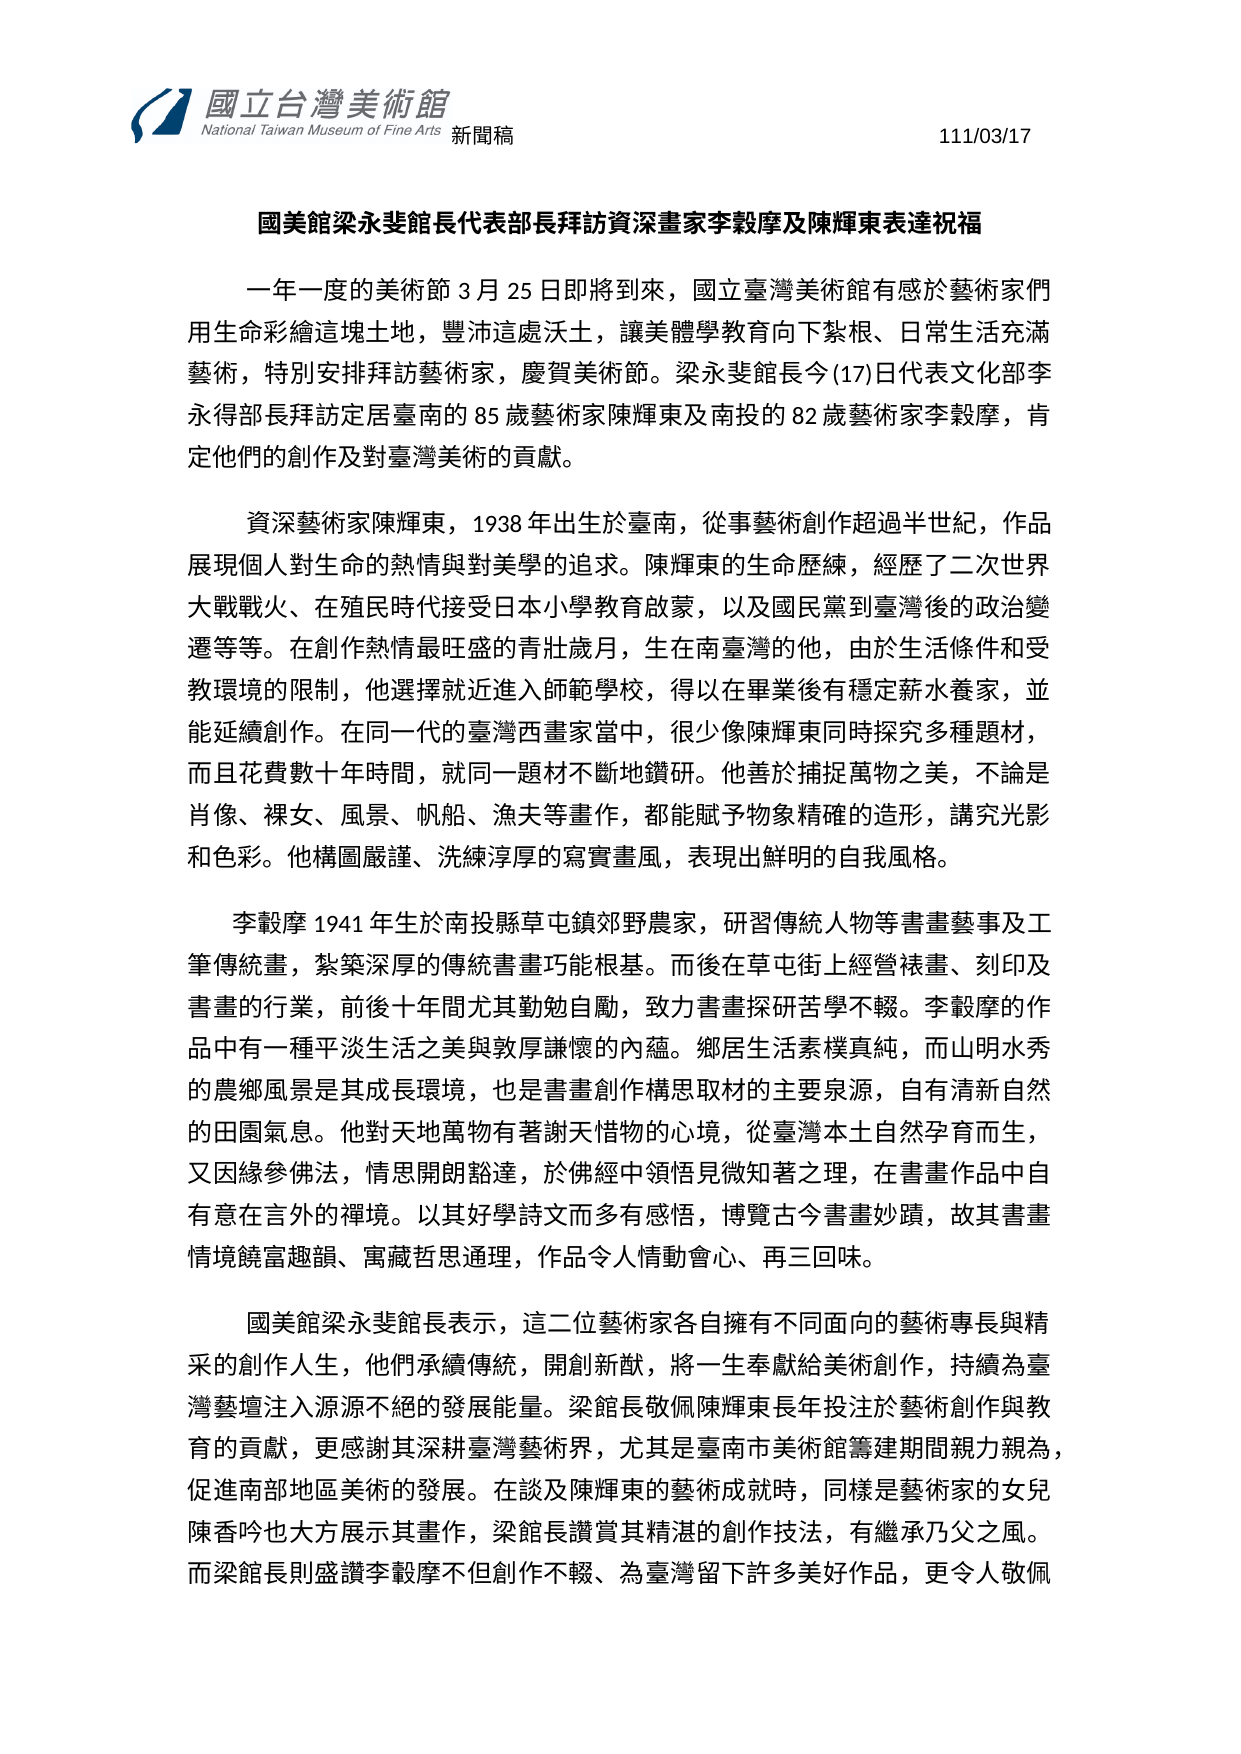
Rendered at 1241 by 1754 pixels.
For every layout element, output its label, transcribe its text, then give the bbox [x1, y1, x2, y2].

text 國美館梁永斐館長表示，這二位藝術家各自擁有不同面向的藝術專長與精采的創作人生，他們承續傳統，開創新猷，將一生奉獻給美術創作，持續為臺灣藝壇注入源源不絕的發展能量。梁館長敬佩陳輝東長年投注於藝術創作與教育的貢獻，更感謝其深耕臺灣藝術界，尤其是臺南市美術館籌建期間親力親為，促進南部地區美術的發展。在談及陳輝東的藝術成就時，同樣是藝術家的女兒陳香吟也大方展示其畫作，梁館長讚賞其精湛的創作技法，有繼承乃父之風。而梁館長則盛讚李轂摩不但創作不輟、為臺灣留下許多美好作品，更令人敬佩的是在創作之暇也積極參與社會藝術服務工作，籌組南投縣美術學會，熱心推動中部地區的藝術風氣。 [187, 1304, 1053, 1590]
text 一年一度的美術節3月25日即將到來，國立臺灣美術館有感於藝術家們用生命彩繪這塊土地，豐沛這處沃土，讓美體學教育向下紮根、日常生活充滿藝術，特別安排拜訪藝術家，慶賀美術節。梁永斐館長今(17)日代表文化部李永得部長拜訪定居臺南的85歲藝術家陳輝東及南投的82歲藝術家李穀摩，肯定他們的創作及對臺灣美術的貢獻。 [187, 270, 1053, 473]
picture [131, 88, 452, 144]
text 國美館梁永斐館長代表部長拜訪資深畫家李穀摩及陳輝東表達祝福 [187, 204, 1053, 240]
text 李轂摩1941年生於南投縣草屯鎮郊野農家，研習傳統人物等書畫藝事及工筆傳統畫，紮築深厚的傳統書畫巧能根基。而後在草屯街上經營裱畫、刻印及書畫的行業，前後十年間尤其勤勉自勵，致力書畫探研苦學不輟。李轂摩的作品中有一種平淡生活之美與敦厚謙懷的內蘊。鄉居生活素樸真純，而山明水秀的農鄉風景是其成長環境，也是書畫創作構思取材的主要泉源，自有清新自然的田園氣息。他對天地萬物有著謝天惜物的心境，從臺灣本土自然孕育而生，又因緣參佛法，情思開朗豁達，於佛經中領悟見微知著之理，在書畫作品中自有意在言外的禪境。以其好學詩文而多有感悟，博覽古今書畫妙蹟，故其書畫情境饒富趣韻、寓藏哲思通理，作品令人情動會心、再三回味。 [187, 904, 1053, 1273]
text 資深藝術家陳輝東，1938年出生於臺南，從事藝術創作超過半世紀，作品展現個人對生命的熱情與對美學的追求。陳輝東的生命歷練，經歷了二次世界大戰戰火、在殖民時代接受日本小學教育啟蒙，以及國民黨到臺灣後的政治變遷等等。在創作熱情最旺盛的青壯歲月，生在南臺灣的他，由於生活條件和受教環境的限制，他選擇就近進入師範學校，得以在畢業後有穩定薪水養家，並能延續創作。在同一代的臺灣西畫家當中，很少像陳輝東同時探究多種題材，而且花費數十年時間，就同一題材不斷地鑽研。他善於捕捉萬物之美，不論是肖像、裸女、風景、帆船、漁夫等畫作，都能賦予物象精確的造形，講究光影和色彩。他構圖嚴謹、洗練淳厚的寫實畫風，表現出鮮明的自我風格。 [187, 504, 1053, 873]
